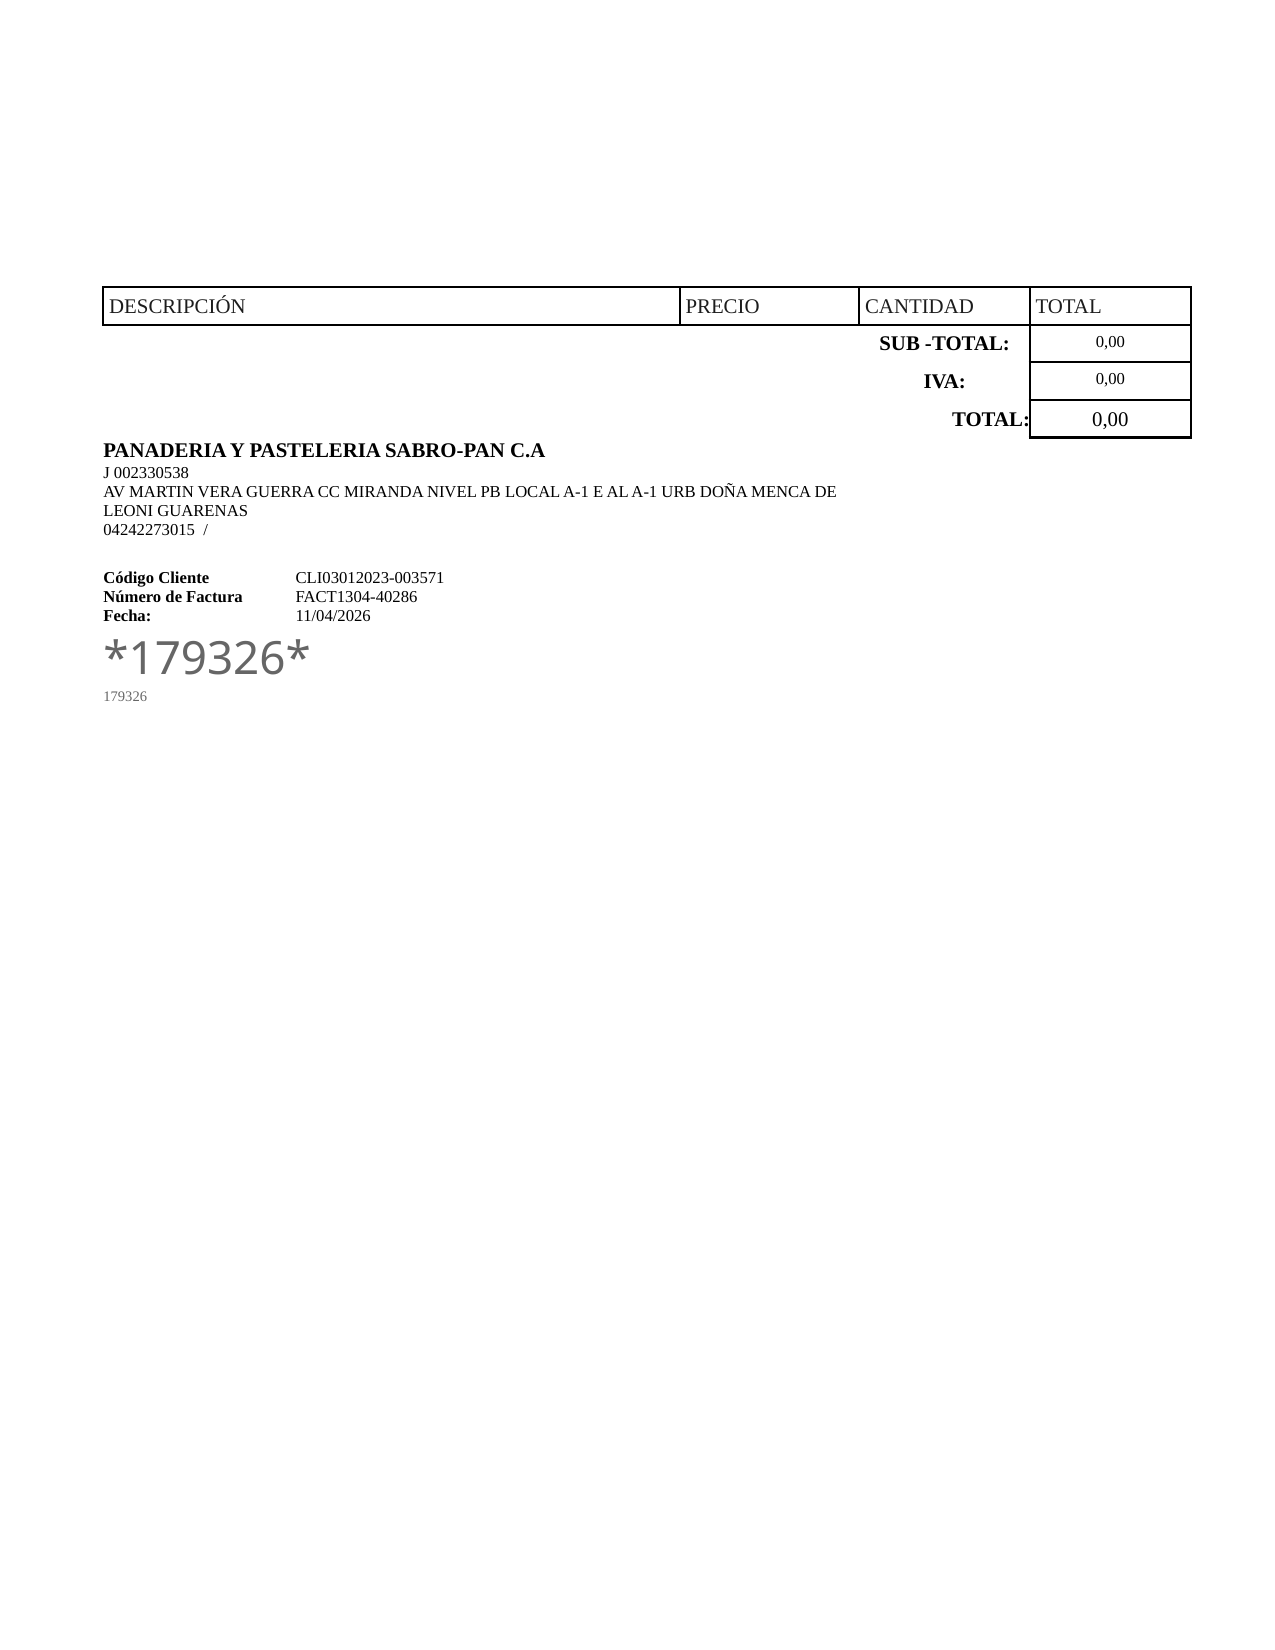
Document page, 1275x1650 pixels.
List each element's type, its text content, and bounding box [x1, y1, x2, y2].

table_cell 0,00 [1031, 326, 1190, 361]
table_cell IVA: [859, 361, 1029, 399]
table_cell Número de Factura [103, 587, 295, 606]
table_cell J 002330538 [103, 463, 858, 482]
text 179326 [103, 688, 1137, 704]
table_header PANADERIA Y PASTELERIA SABRO-PAN C.A [103, 439, 858, 462]
table_cell Fecha: [103, 606, 295, 625]
table_header CLI03012023-003571 [295, 568, 517, 587]
table_cell AV MARTIN VERA GUERRA CC MIRANDA NIVEL PB LOCAL A-1 E AL A-1 URB DOÑA MENCA DE LEONI GUARENAS [103, 482, 858, 520]
table_cell [103, 326, 859, 436]
table_cell SUB -TOTAL: [859, 326, 1029, 361]
table_header DESCRIPCIÓN [104, 288, 679, 323]
text *179326* [103, 625, 1137, 688]
table_header TOTAL [1031, 288, 1190, 323]
table_cell 0,00 [1031, 363, 1190, 399]
table_cell FACT1304-40286 [295, 587, 517, 606]
table_cell TOTAL: [859, 399, 1029, 436]
table_cell 04242273015 / [103, 520, 858, 539]
table_header CANTIDAD [860, 288, 1029, 323]
table_cell 0,00 [1031, 401, 1190, 436]
table_header Código Cliente [103, 568, 295, 587]
table_cell 11/04/2026 [295, 606, 517, 625]
table_header PRECIO [681, 288, 858, 323]
